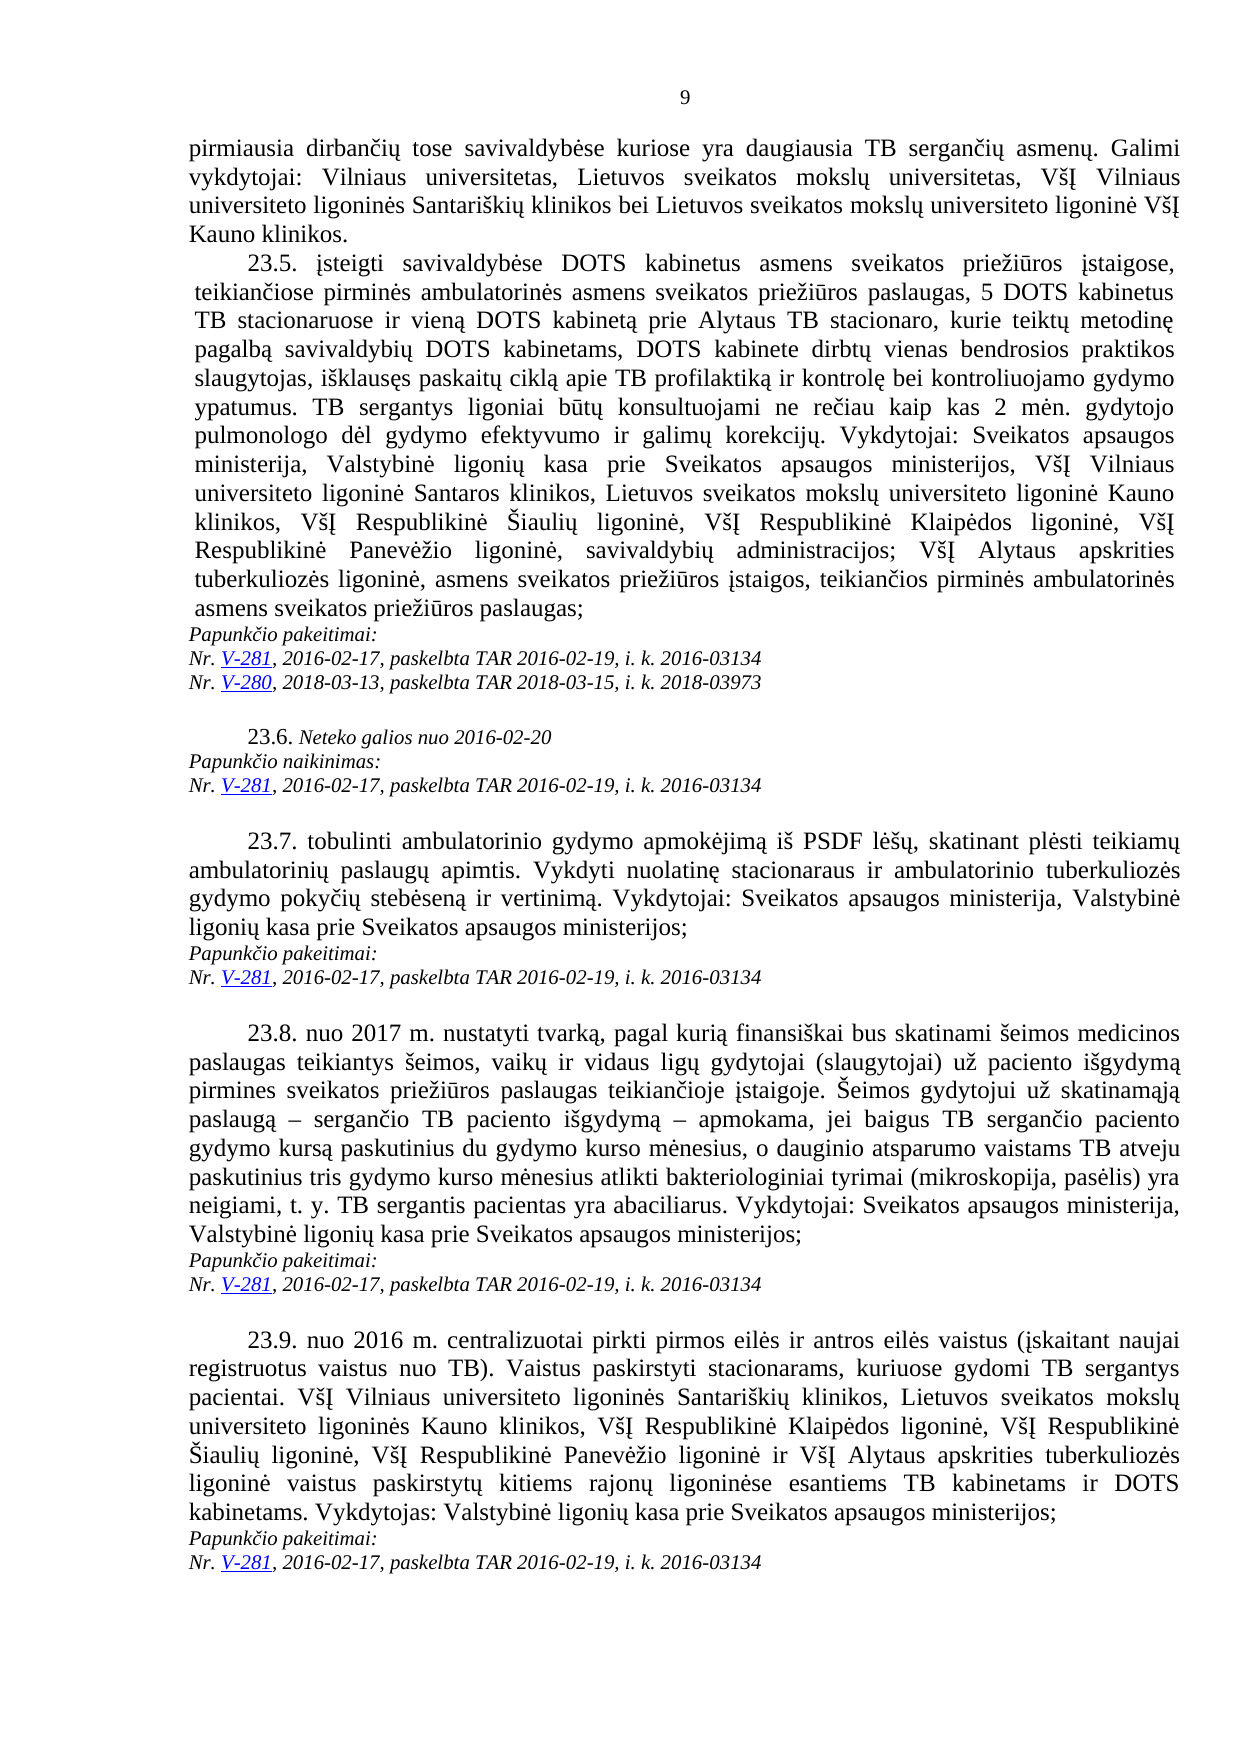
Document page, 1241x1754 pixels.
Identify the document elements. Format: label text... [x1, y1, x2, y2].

text 23.5. įsteigti savivaldybėse DOTS kabinetus asmens sveikatos priežiūros įstaigose, teikiančiose pirminės ambulatorinės asmens sveikatos priežiūros paslaugas, 5 DOTS kabinetus TB stacionaruose ir vieną DOTS kabinetą prie Alytaus TB stacionaro, kurie teiktų metodinę pagalbą savivaldybių DOTS kabinetams, DOTS kabinete dirbtų vienas bendrosios praktikos slaugytojas, išklausęs paskaitų ciklą apie TB profilaktiką ir kontrolę bei kontroliuojamo gydymo ypatumus. TB sergantys ligoniai būtų konsultuojami ne rečiau kaip kas 2 mėn. gydytojo pulmonologo dėl gydymo efektyvumo ir galimų korekcijų. Vykdytojai: Sveikatos apsaugos ministerija, Valstybinė ligonių kasa prie Sveikatos apsaugos ministerijos, VšĮ Vilniaus universiteto ligoninė Santaros klinikos, Lietuvos sveikatos mokslų universiteto ligoninė Kauno klinikos, VšĮ Respublikinė Šiaulių ligoninė, VšĮ Respublikinė Klaipėdos ligoninė, VšĮ Respublikinė Panevėžio ligoninė, savivaldybių administracijos; VšĮ Alytaus apskrities tuberkuliozės ligoninė, asmens sveikatos priežiūros įstaigos, teikiančios pirminės ambulatorinės asmens sveikatos priežiūros paslaugas; [194, 248, 1175, 622]
text Papunkčio pakeitimai: [188, 622, 1181, 646]
text Nr. V-281, 2016-02-17, paskelbta TAR 2016-02-19, i. k. 2016-03134 [188, 1550, 1181, 1574]
text 23.7. tobulinti ambulatorinio gydymo apmokėjimą iš PSDF lėšų, skatinant plėsti teikiamų ambulatorinių paslaugų apimtis. Vykdyti nuolatinę stacionaraus ir ambulatorinio tuberkuliozės gydymo pokyčių stebėseną ir vertinimą. Vykdytojai: Sveikatos apsaugos ministerija, Valstybinė ligonių kasa prie Sveikatos apsaugos ministerijos; [188, 826, 1181, 941]
text 23.9. nuo 2016 m. centralizuotai pirkti pirmos eilės ir antros eilės vaistus (įskaitant naujai registruotus vaistus nuo TB). Vaistus paskirstyti stacionarams, kuriuose gydomi TB sergantys pacientai. VšĮ Vilniaus universiteto ligoninės Santariškių klinikos, Lietuvos sveikatos mokslų universiteto ligoninės Kauno klinikos, VšĮ Respublikinė Klaipėdos ligoninė, VšĮ Respublikinė Šiaulių ligoninė, VšĮ Respublikinė Panevėžio ligoninė ir VšĮ Alytaus apskrities tuberkuliozės ligoninė vaistus paskirstytų kitiems rajonų ligoninėse esantiems TB kabinetams ir DOTS kabinetams. Vykdytojas: Valstybinė ligonių kasa prie Sveikatos apsaugos ministerijos; [188, 1325, 1181, 1526]
text 23.6. Neteko galios nuo 2016-02-20 [188, 723, 1181, 749]
text Papunkčio pakeitimai: [188, 1248, 1181, 1272]
text Papunkčio naikinimas: [188, 749, 1181, 773]
text Nr. V-280, 2018-03-13, paskelbta TAR 2018-03-15, i. k. 2018-03973 [188, 670, 1181, 694]
text Nr. V-281, 2016-02-17, paskelbta TAR 2016-02-19, i. k. 2016-03134 [188, 1272, 1181, 1296]
text Nr. V-281, 2016-02-17, paskelbta TAR 2016-02-19, i. k. 2016-03134 [188, 773, 1181, 797]
text 23.8. nuo 2017 m. nustatyti tvarką, pagal kurią finansiškai bus skatinami šeimos medicinos paslaugas teikiantys šeimos, vaikų ir vidaus ligų gydytojai (slaugytojai) už paciento išgydymą pirmines sveikatos priežiūros paslaugas teikiančioje įstaigoje. Šeimos gydytojui už skatinamąją paslaugą – sergančio TB paciento išgydymą – apmokama, jei baigus TB sergančio paciento gydymo kursą paskutinius du gydymo kurso mėnesius, o dauginio atsparumo vaistams TB atveju paskutinius tris gydymo kurso mėnesius atlikti bakteriologiniai tyrimai (mikroskopija, pasėlis) yra neigiami, t. y. TB sergantis pacientas yra abaciliarus. Vykdytojai: Sveikatos apsaugos ministerija, Valstybinė ligonių kasa prie Sveikatos apsaugos ministerijos; [188, 1018, 1181, 1248]
text Papunkčio pakeitimai: [188, 941, 1181, 965]
text Nr. V-281, 2016-02-17, paskelbta TAR 2016-02-19, i. k. 2016-03134 [188, 965, 1181, 989]
text Nr. V-281, 2016-02-17, paskelbta TAR 2016-02-19, i. k. 2016-03134 [188, 646, 1181, 670]
text pirmiausia dirbančių tose savivaldybėse kuriose yra daugiausia TB sergančių asmenų. Galimi vykdytojai: Vilniaus universitetas, Lietuvos sveikatos mokslų universitetas, VšĮ Vilniaus universiteto ligoninės Santariškių klinikos bei Lietuvos sveikatos mokslų universiteto ligoninė VšĮ Kauno klinikos. [188, 133, 1181, 248]
text Papunkčio pakeitimai: [188, 1526, 1181, 1550]
